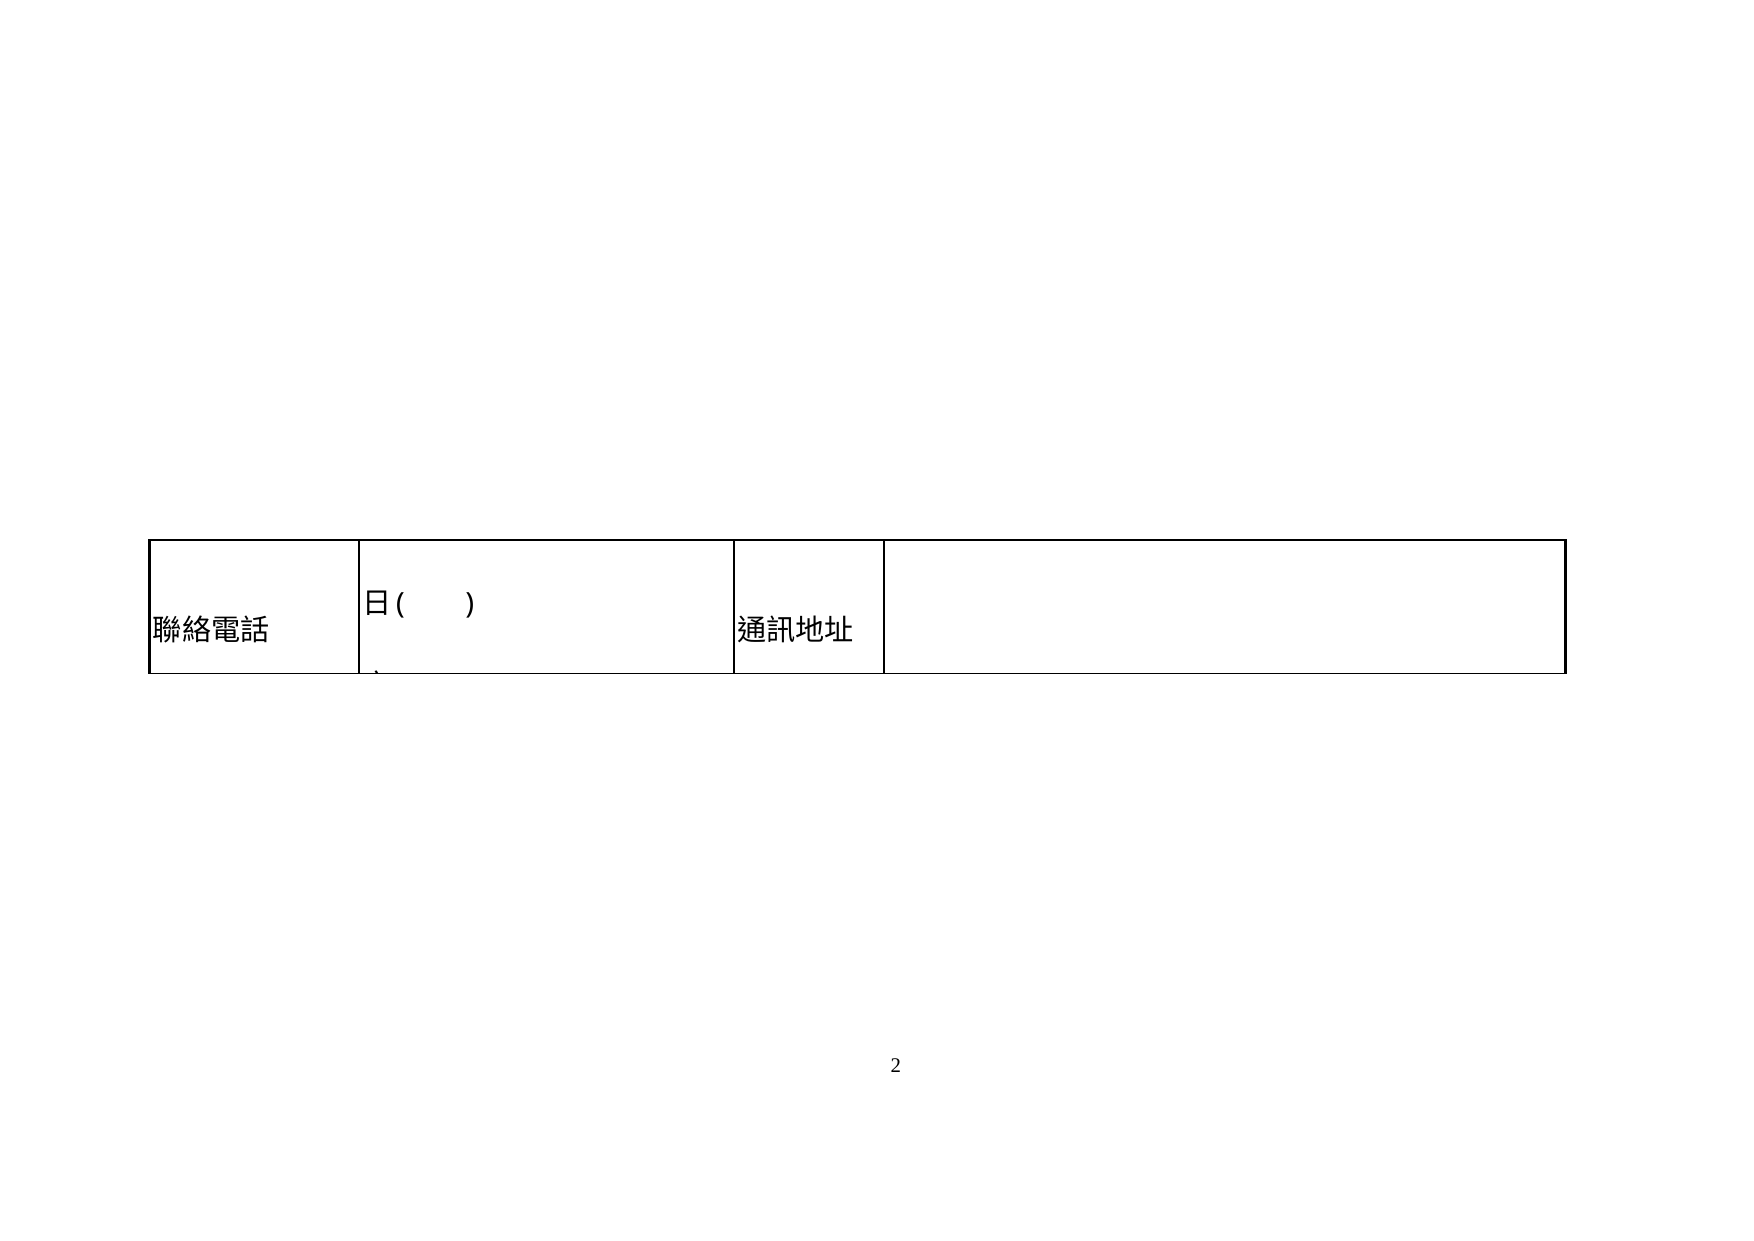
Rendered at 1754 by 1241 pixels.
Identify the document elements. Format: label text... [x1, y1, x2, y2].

table_cell 日( ) 夜( ) 行動電話 [360, 541, 733, 672]
table_cell [885, 541, 1564, 672]
table_cell 聯絡電話 [151, 541, 358, 672]
table_cell 通訊地址 [735, 541, 883, 672]
